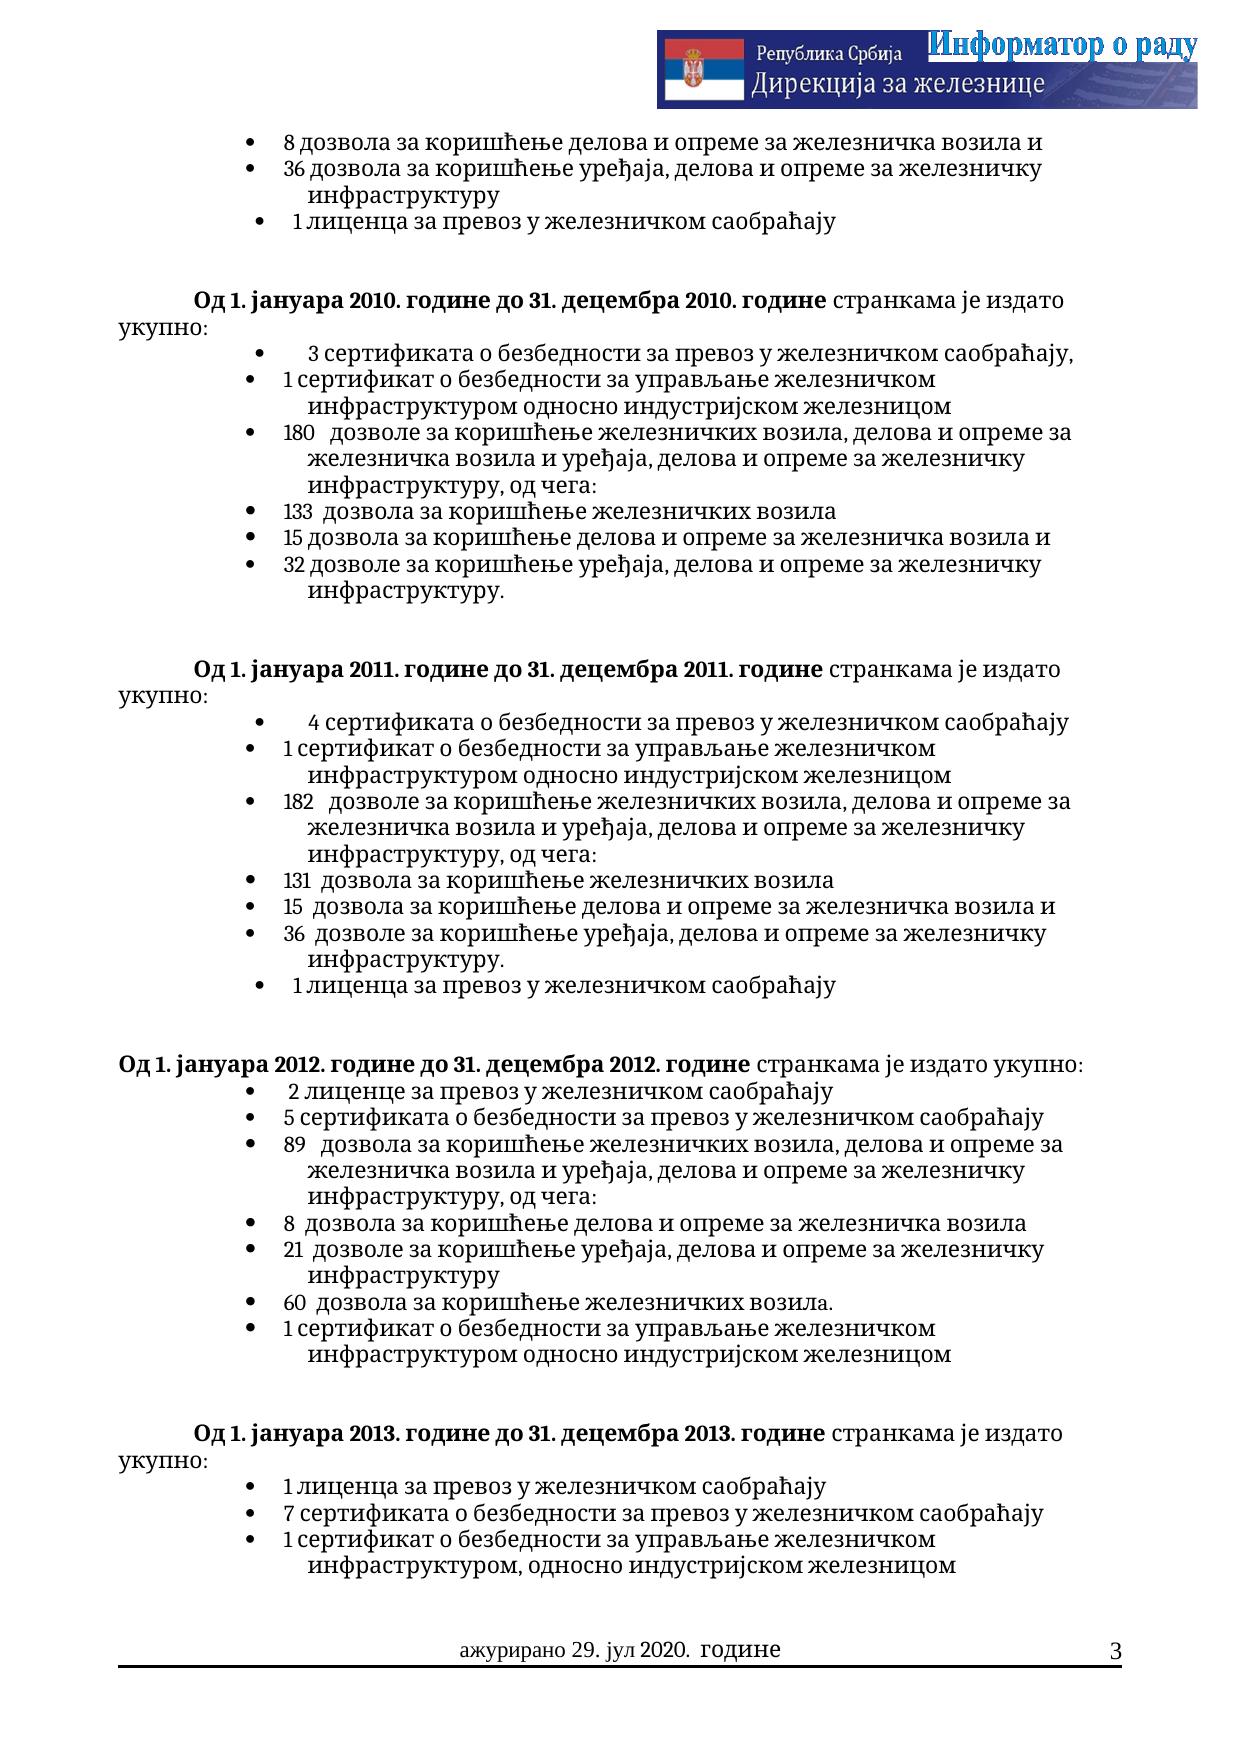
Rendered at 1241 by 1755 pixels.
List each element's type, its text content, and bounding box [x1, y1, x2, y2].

list 180 дозволе за коришћење железничких возила, делова и опреме за железничка возила и уређаја, делова и опреме за железничку инфраструктуру, од чега: [246, 420, 1122, 499]
list 182 дозволе за коришћење железничких возила, делова и опреме за железничка возила и уређаја, делова и опреме за железничку инфраструктуру, од чега: [246, 789, 1122, 868]
list 21 дозволе за коришћење уређаја, делова и опреме за железничку инфраструктуру [246, 1237, 1122, 1289]
list 4 сертификата о безбедности за превоз у железничком саобраћају [181, 710, 1122, 736]
list 133 дозвола за коришћење железничких возила [246, 499, 1122, 525]
list 1 сертификат о безбедности за управљање железничком инфраструктуром, односно индустријском железницом [246, 1527, 1122, 1579]
list 1 сертификат о безбедности за управљање железничком инфраструктуром односно индустријском железницом [246, 1316, 1122, 1368]
list 36 дозвола за коришћење уређаја, делова и опреме за железничку инфраструктуру [246, 156, 1122, 209]
list 1 сертификат о безбедности за управљање железничком инфраструктуром односно индустријском железницом [246, 736, 1122, 789]
text Од 1. јануара 2012. године до 31. децембра 2012. године странкама је издато укупно: [118, 1052, 1137, 1079]
list 89 дозвола за коришћење железничких возила, делова и опреме за железничка возила и уређаја, делова и опреме за железничку инфраструктуру, од чега: [246, 1131, 1122, 1210]
list 1 лиценца за превоз у железничком саобраћају [181, 209, 1122, 235]
list 3 сертификата о безбедности за превоз у железничком саобраћају, [181, 341, 1122, 367]
list 2 лиценце за превоз у железничком саобраћају [246, 1079, 1122, 1105]
list 15 дозвола за коришћење делова и опреме за железничка возила и [246, 894, 1122, 921]
list 1 лиценца за превоз у железничком саобраћају [181, 973, 1122, 999]
list 1 лиценца за превоз у железничком саобраћају [246, 1474, 1122, 1500]
list 8 дозвола за коришћење делова и опреме за железничка возила [246, 1210, 1122, 1237]
list 15 дозвола за коришћење делова и опреме за железничка возила и [246, 525, 1122, 552]
list 1 сертификат о безбедности за управљање железничком инфраструктуром односно индустријском железницом [246, 367, 1122, 420]
text Од 1. јануара 2011. године до 31. децембра 2011. године странкама је издато укупно: [118, 657, 1122, 710]
list 5 сертификата о безбедности за превоз у железничком саобраћају [246, 1105, 1122, 1131]
list 8 дозвола за коришћење делова и опреме за железничка возила и [246, 130, 1122, 156]
list 7 сертификата о безбедности за превоз у железничком саобраћају [246, 1500, 1122, 1527]
text Од 1. јануара 2010. године до 31. децембра 2010. године странкама је издато укупно: [118, 288, 1122, 341]
list 36 дозволе за коришћење уређаја, делова и опреме за железничку инфраструктуру. [246, 921, 1122, 973]
list 131 дозвола за коришћење железничких возила [246, 868, 1122, 894]
list 32 дозволе за коришћење уређаја, делова и опреме за железничку инфраструктуру. [246, 552, 1122, 604]
list 60 дозвола за коришћење железничких возилa. [246, 1289, 1122, 1316]
text Од 1. јануара 2013. године до 31. децембра 2013. године странкама је издато укупно: [118, 1421, 1122, 1474]
